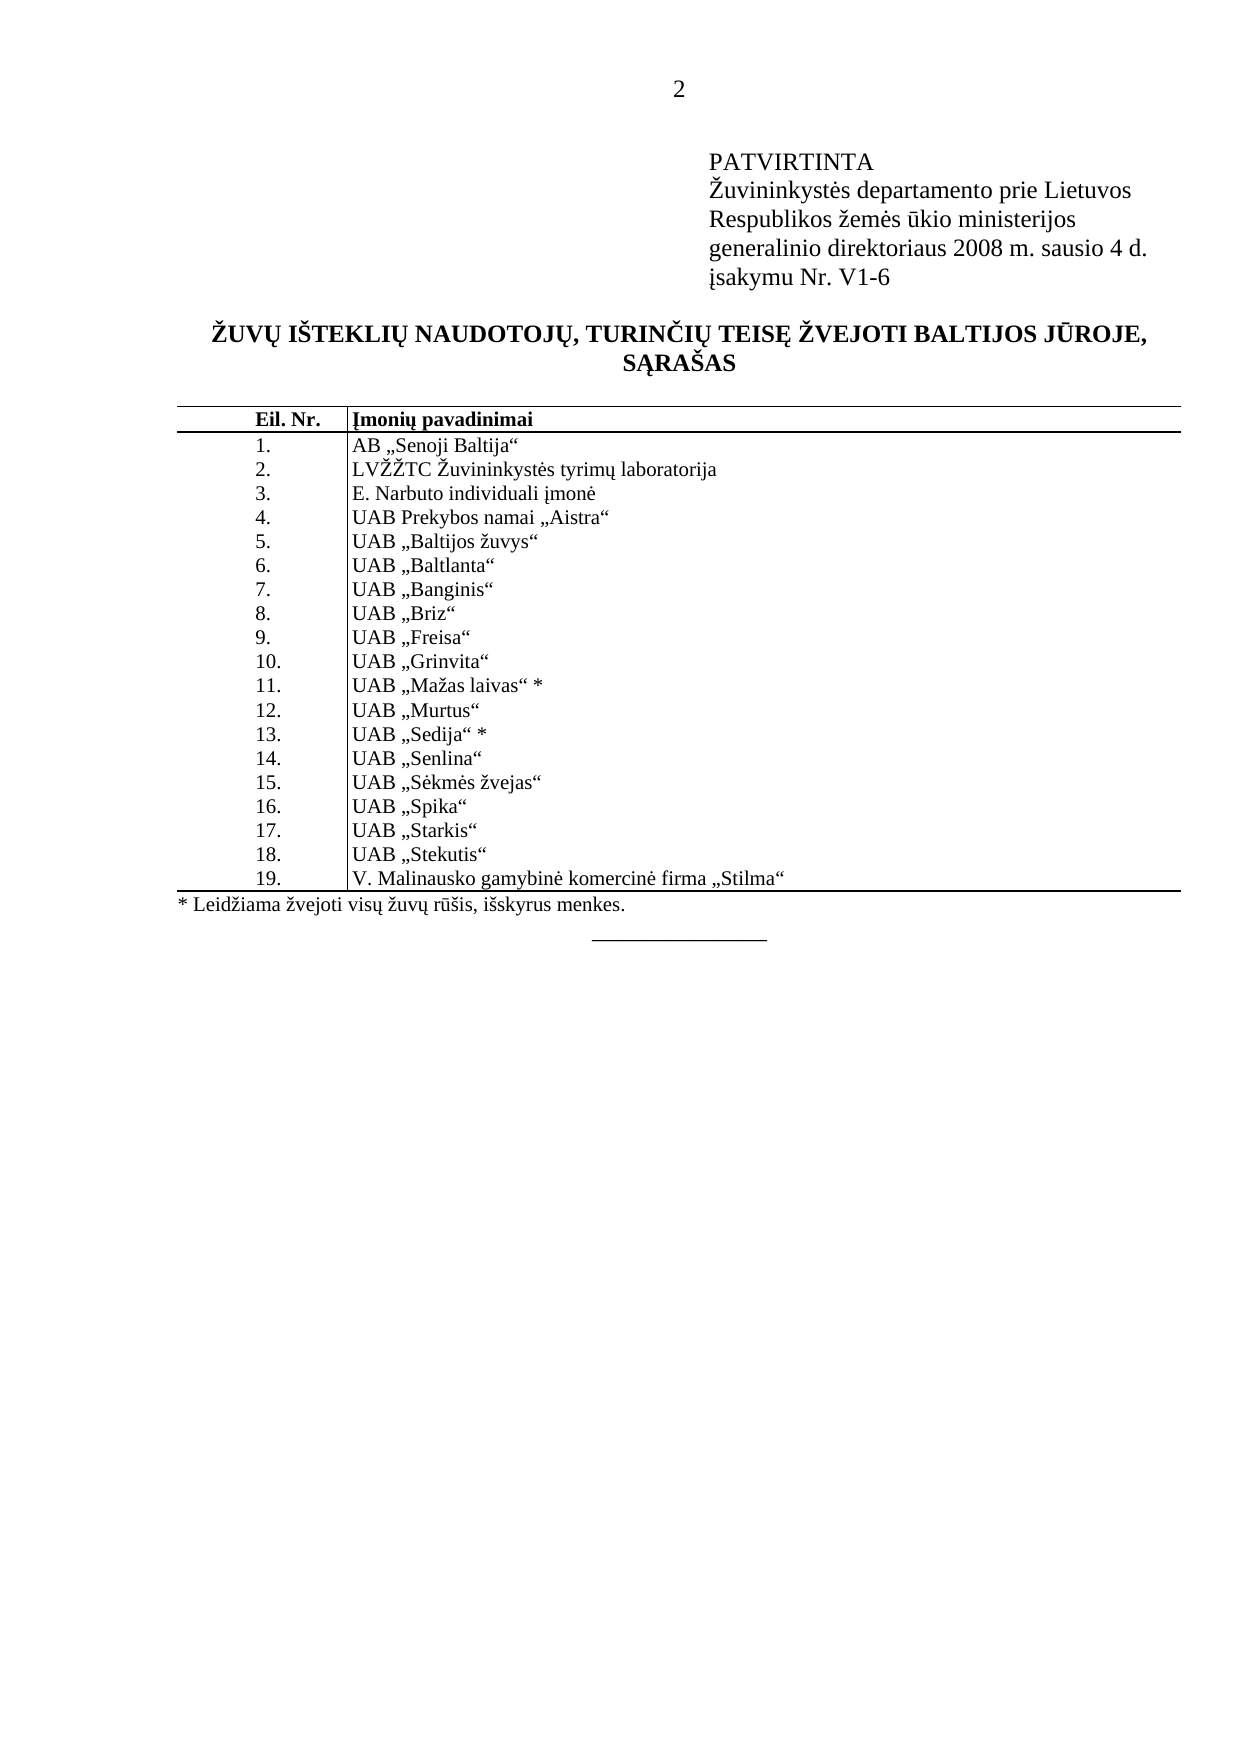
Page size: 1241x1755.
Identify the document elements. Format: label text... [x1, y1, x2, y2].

text ŽUVŲ IŠTEKLIŲ NAUDOTOJŲ, TURINČIŲ TEISĘ ŽVEJOTI BALTIJOS JŪROJE, SĄRAŠAS [177, 319, 1181, 377]
text ______________ [177, 916, 1181, 944]
table_cell 4. [343, 505, 347, 529]
table_cell 2. [177, 457, 181, 481]
table_cell 11. [343, 674, 347, 697]
table_cell 4. [177, 505, 181, 529]
table_cell 14. [177, 746, 181, 770]
text Žuvininkystės departamento prie Lietuvos Respublikos žemės ūkio ministerijos generalinio direktoriaus 2008 m. sausio 4 d. įsakymu Nr. V1-6 [709, 176, 1181, 291]
table_cell 1. [343, 433, 347, 457]
table_cell 5. [177, 529, 181, 553]
table_cell 12. [343, 698, 347, 722]
table_cell 13. [343, 722, 347, 746]
table_cell 15. [177, 770, 181, 794]
table_cell 14. [343, 746, 347, 770]
table_cell 17. [177, 818, 181, 842]
table_cell 17. [343, 818, 347, 842]
table_cell 8. [343, 601, 347, 625]
table_cell 13. [177, 722, 181, 746]
table_cell 5. [343, 529, 347, 553]
table_cell 8. [177, 601, 181, 625]
table_cell 9. [343, 625, 347, 649]
table_cell 16. [177, 794, 181, 818]
table_cell 2. [343, 457, 347, 481]
table_cell 6. [343, 553, 347, 577]
table_cell 12. [177, 698, 181, 722]
table_cell 11. [177, 674, 181, 697]
text PATVIRTINTA [177, 147, 1181, 176]
table_cell 19. [177, 866, 181, 890]
table_cell 7. [343, 577, 347, 601]
table_cell 10. [343, 649, 347, 673]
table_cell 3. [177, 481, 181, 505]
text * Leidžiama žvejoti visų žuvų rūšis, išskyrus menkes. [177, 892, 1181, 916]
table_cell 10. [177, 649, 181, 673]
table_cell 9. [177, 625, 181, 649]
table_cell 6. [177, 553, 181, 577]
table_cell 7. [177, 577, 181, 601]
table_cell 1. [177, 433, 181, 457]
table_cell 16. [343, 794, 347, 818]
table_cell 18. [343, 842, 347, 866]
table_cell 3. [343, 481, 347, 505]
table_cell 18. [177, 842, 181, 866]
table_cell 19. [343, 866, 347, 890]
table_cell 15. [343, 770, 347, 794]
